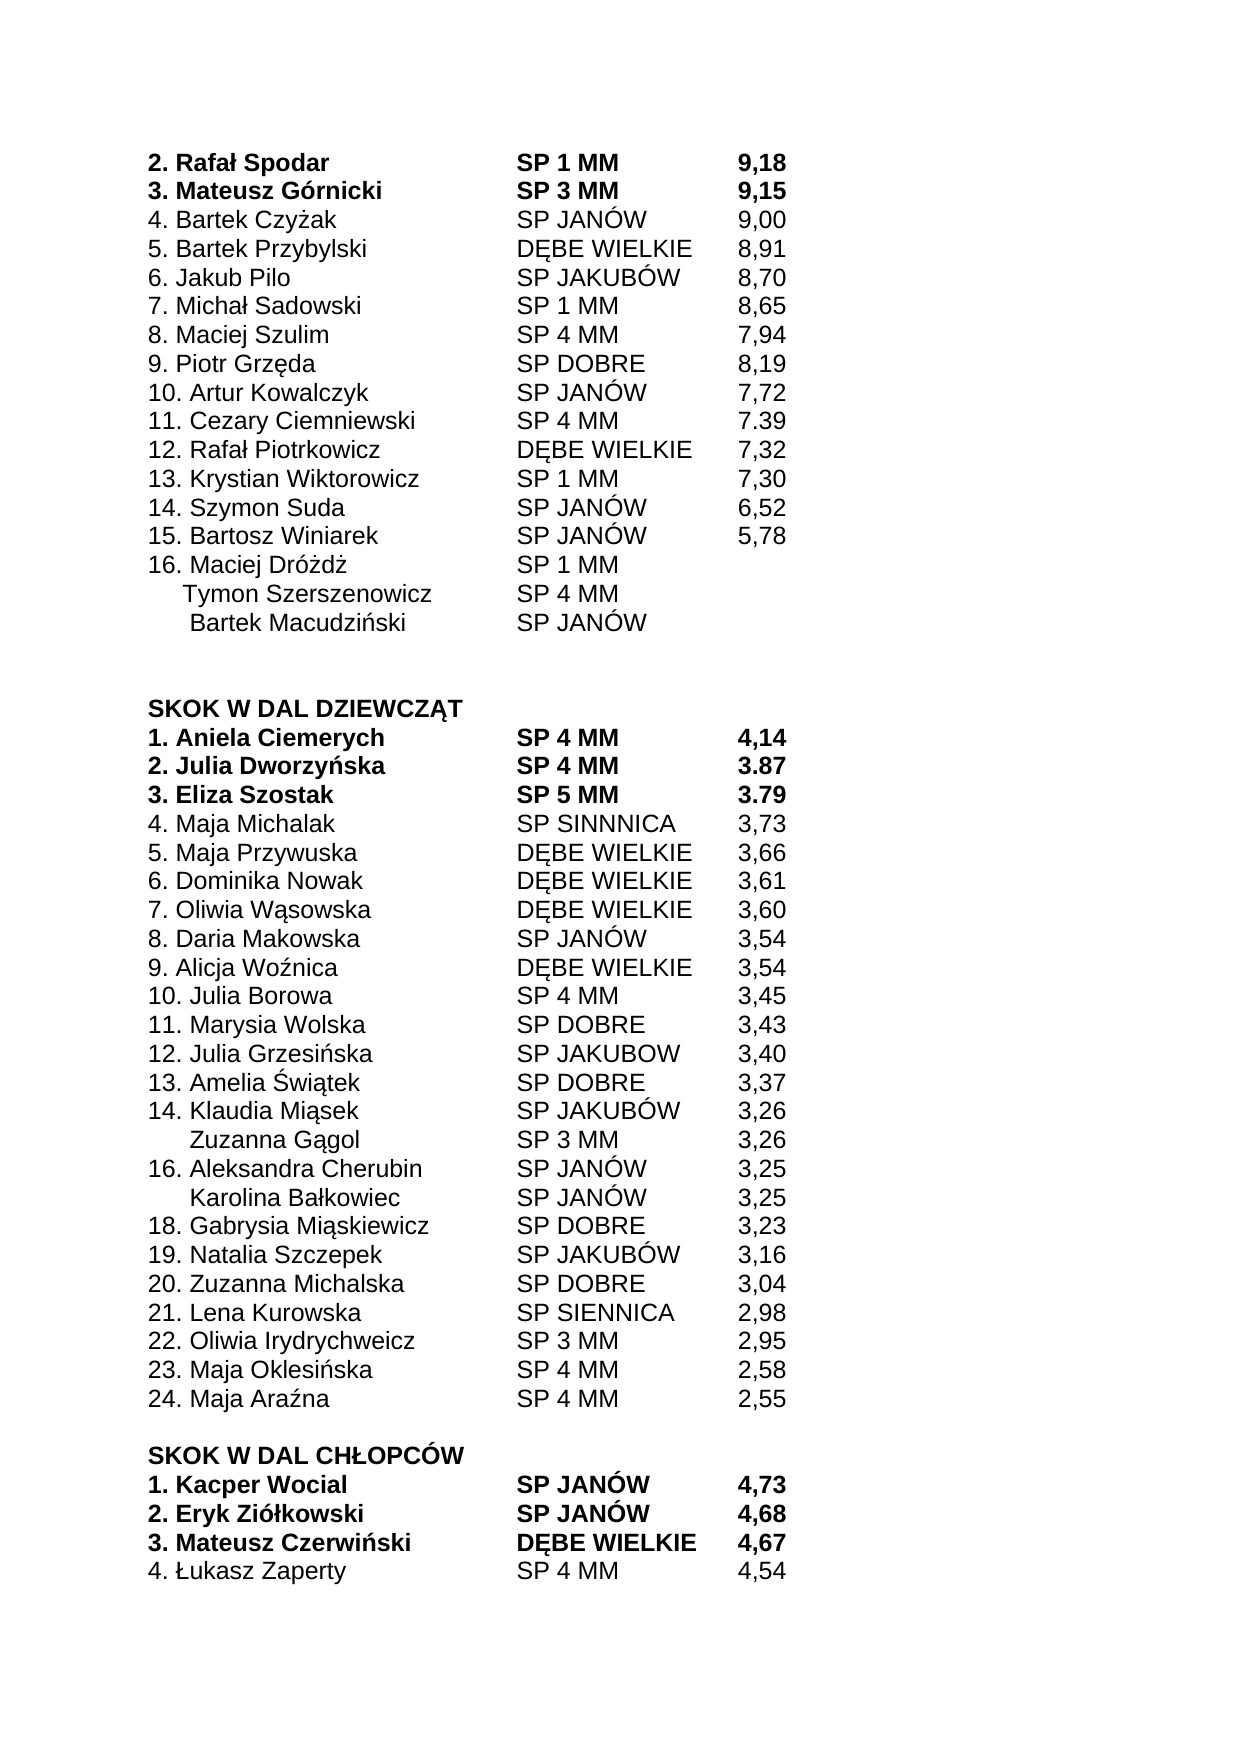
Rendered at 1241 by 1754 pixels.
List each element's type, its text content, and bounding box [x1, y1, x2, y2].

text 4. Łukasz Zaperty SP 4 MM 4,54 [148, 1556, 1093, 1585]
text 1. Aniela Ciemerych SP 4 MM 4,14 [148, 723, 1093, 751]
text 9. Alicja Woźnica DĘBE WIELKIE 3,54 [148, 953, 1093, 981]
text 7. Michał Sadowski SP 1 MM 8,65 [148, 291, 1093, 320]
text 8. Maciej Szulim SP 4 MM 7,94 [148, 320, 1093, 349]
text Tymon Szerszenowicz SP 4 MM [148, 579, 1093, 608]
text 10. Julia Borowa SP 4 MM 3,45 [148, 981, 1093, 1010]
text SKOK W DAL CHŁOPCÓW [148, 1441, 1093, 1470]
text SKOK W DAL DZIEWCZĄT [148, 694, 1093, 723]
text 23. Maja Oklesińska SP 4 MM 2,58 [148, 1355, 1093, 1384]
text 19. Natalia Szczepek SP JAKUBÓW 3,16 [148, 1240, 1093, 1269]
text 1. Kacper Wocial SP JANÓW 4,73 [148, 1470, 1093, 1499]
text Zuzanna Gągol SP 3 MM 3,26 [148, 1125, 1093, 1154]
text 7. Oliwia Wąsowska DĘBE WIELKIE 3,60 [148, 895, 1093, 924]
text 10. Artur Kowalczyk SP JANÓW 7,72 [148, 378, 1093, 406]
text 3. Eliza Szostak SP 5 MM 3.79 [148, 780, 1093, 809]
text 15. Bartosz Winiarek SP JANÓW 5,78 [148, 521, 1093, 550]
text 3. Mateusz Górnicki SP 3 MM 9,15 [148, 176, 1093, 205]
text 2. Julia Dworzyńska SP 4 MM 3.87 [148, 751, 1093, 780]
text 11. Cezary Ciemniewski SP 4 MM 7.39 [148, 406, 1093, 435]
text 8. Daria Makowska SP JANÓW 3,54 [148, 924, 1093, 953]
text Bartek Macudziński SP JANÓW [148, 608, 1093, 636]
text 3. Mateusz Czerwiński DĘBE WIELKIE 4,67 [148, 1528, 1093, 1556]
text 16. Aleksandra Cherubin SP JANÓW 3,25 [148, 1154, 1093, 1183]
text 14. Szymon Suda SP JANÓW 6,52 [148, 493, 1093, 521]
text Karolina Bałkowiec SP JANÓW 3,25 [148, 1183, 1093, 1211]
text 9. Piotr Grzęda SP DOBRE 8,19 [148, 349, 1093, 378]
text 2. Rafał Spodar SP 1 MM 9,18 [148, 148, 1093, 176]
text 4. Maja Michalak SP SINNNICA 3,73 [148, 809, 1093, 838]
text 12. Rafał Piotrkowicz DĘBE WIELKIE 7,32 [148, 435, 1093, 464]
text 13. Amelia Świątek SP DOBRE 3,37 [148, 1068, 1093, 1096]
text 22. Oliwia Irydrychweicz SP 3 MM 2,95 [148, 1326, 1093, 1355]
text 5. Bartek Przybylski DĘBE WIELKIE 8,91 [148, 234, 1093, 263]
text 13. Krystian Wiktorowicz SP 1 MM 7,30 [148, 464, 1093, 493]
text 4. Bartek Czyżak SP JANÓW 9,00 [148, 205, 1093, 234]
text 24. Maja Araźna SP 4 MM 2,55 [148, 1384, 1093, 1413]
text 21. Lena Kurowska SP SIENNICA 2,98 [148, 1298, 1093, 1326]
text 14. Klaudia Miąsek SP JAKUBÓW 3,26 [148, 1096, 1093, 1125]
text 6. Dominika Nowak DĘBE WIELKIE 3,61 [148, 866, 1093, 895]
text 12. Julia Grzesińska SP JAKUBOW 3,40 [148, 1039, 1093, 1068]
text 18. Gabrysia Miąskiewicz SP DOBRE 3,23 [148, 1211, 1093, 1240]
text 5. Maja Przywuska DĘBE WIELKIE 3,66 [148, 838, 1093, 866]
text 20. Zuzanna Michalska SP DOBRE 3,04 [148, 1269, 1093, 1298]
text 16. Maciej Dróżdż SP 1 MM [148, 550, 1093, 579]
text 6. Jakub Pilo SP JAKUBÓW 8,70 [148, 263, 1093, 291]
text 2. Eryk Ziółkowski SP JANÓW 4,68 [148, 1499, 1093, 1528]
text 11. Marysia Wolska SP DOBRE 3,43 [148, 1010, 1093, 1039]
